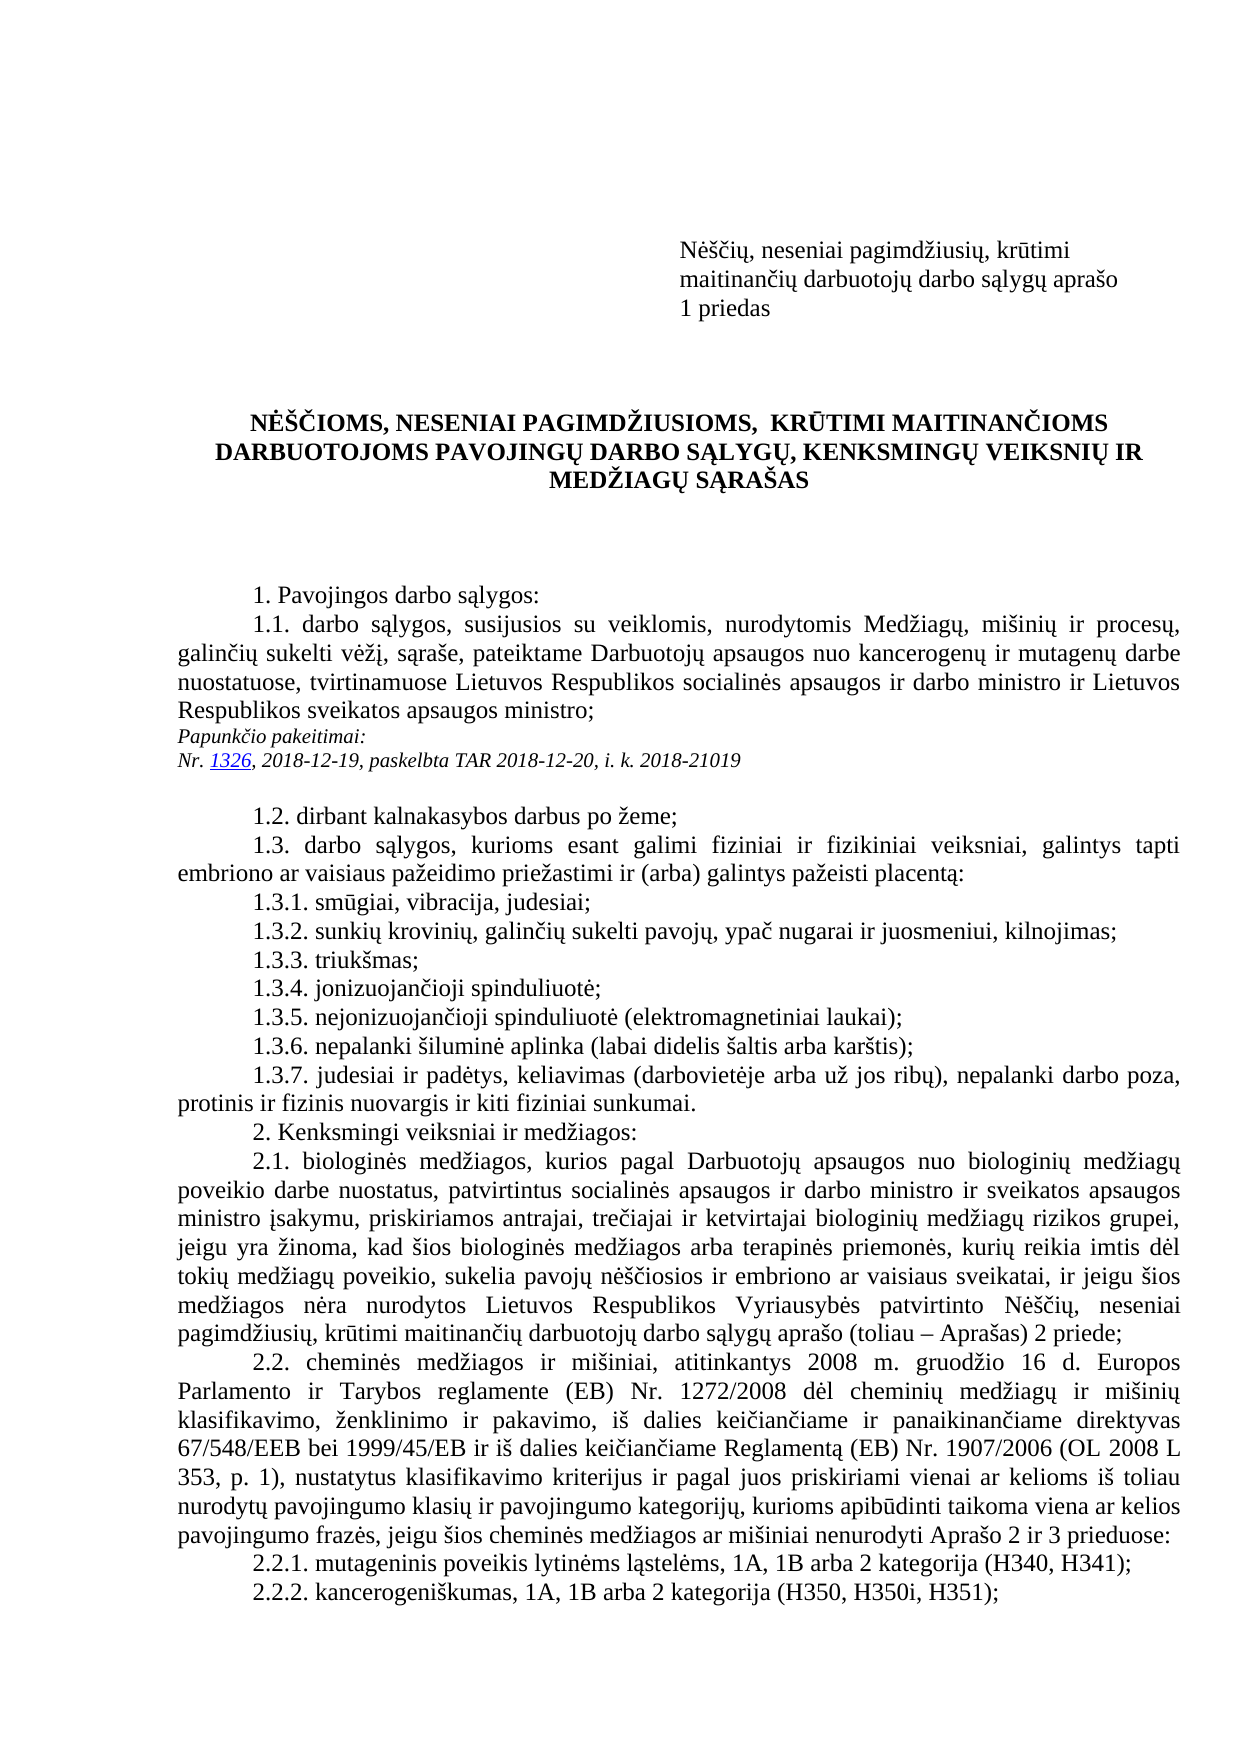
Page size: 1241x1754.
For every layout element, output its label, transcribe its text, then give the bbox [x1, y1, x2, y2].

text Nėščių, neseniai pagimdžiusių, krūtimi [679, 235, 1181, 264]
text 2.1. biologinės medžiagos, kurios pagal Darbuotojų apsaugos nuo biologinių medžiagų poveikio darbe nuostatus, patvirtintus socialinės apsaugos ir darbo ministro ir sveikatos apsaugos ministro įsakymu, priskiriamos antrajai, trečiajai ir ketvirtajai biologinių medžiagų rizikos grupei, jeigu yra žinoma, kad šios biologinės medžiagos arba terapinės priemonės, kurių reikia imtis dėl tokių medžiagų poveikio, sukelia pavojų nėščiosios ir embriono ar vaisiaus sveikatai, ir jeigu šios medžiagos nėra nurodytos Lietuvos Respublikos Vyriausybės patvirtinto Nėščių, neseniai pagimdžiusių, krūtimi maitinančių darbuotojų darbo sąlygų aprašo (toliau – Aprašas) 2 priede; [177, 1146, 1181, 1347]
text maitinančių darbuotojų darbo sąlygų aprašo 1 priedas [679, 264, 1181, 322]
text 1.3.7. judesiai ir padėtys, keliavimas (darbovietėje arba už jos ribų), nepalanki darbo poza, protinis ir fizinis nuovargis ir kiti fiziniai sunkumai. [177, 1060, 1181, 1117]
text 2.2.1. mutageninis poveikis lytinėms ląstelėms, 1A, 1B arba 2 kategorija (H340, H341); [177, 1548, 1181, 1577]
text 1. Pavojingos darbo sąlygos: [177, 580, 1181, 609]
text Papunkčio pakeitimai: [177, 724, 1181, 748]
text 1.3.3. triukšmas; [177, 945, 1181, 973]
text NĖŠČIOMS, NESENIAI PAGIMDŽIUSIOMS, KRŪTIMI MAITINANČIOMS DARBUOTOJOMS PAVOJINGŲ DARBO SĄLYGŲ, KENKSMINGŲ VEIKSNIŲ IR MEDŽIAGŲ SĄRAŠAS [177, 408, 1181, 494]
text 1.2. dirbant kalnakasybos darbus po žeme; [177, 801, 1181, 830]
text 1.3. darbo sąlygos, kurioms esant galimi fiziniai ir fizikiniai veiksniai, galintys tapti embriono ar vaisiaus pažeidimo priežastimi ir (arba) galintys pažeisti placentą: [177, 830, 1181, 887]
text 2.2. cheminės medžiagos ir mišiniai, atitinkantys 2008 m. gruodžio 16 d. Europos Parlamento ir Tarybos reglamente (EB) Nr. 1272/2008 dėl cheminių medžiagų ir mišinių klasifikavimo, ženklinimo ir pakavimo, iš dalies keičiančiame ir panaikinančiame direktyvas 67/548/EEB bei 1999/45/EB ir iš dalies keičiančiame Reglamentą (EB) Nr. 1907/2006 (OL 2008 L 353, p. 1), nustatytus klasifikavimo kriterijus ir pagal juos priskiriami vienai ar kelioms iš toliau nurodytų pavojingumo klasių ir pavojingumo kategorijų, kurioms apibūdinti taikoma viena ar kelios pavojingumo frazės, jeigu šios cheminės medžiagos ar mišiniai nenurodyti Aprašo 2 ir 3 prieduose: [177, 1347, 1181, 1548]
text 1.1. darbo sąlygos, susijusios su veiklomis, nurodytomis Medžiagų, mišinių ir procesų, galinčių sukelti vėžį, sąraše, pateiktame Darbuotojų apsaugos nuo kancerogenų ir mutagenų darbe nuostatuose, tvirtinamuose Lietuvos Respublikos socialinės apsaugos ir darbo ministro ir Lietuvos Respublikos sveikatos apsaugos ministro; [177, 609, 1181, 724]
text 1.3.4. jonizuojančioji spinduliuotė; [177, 973, 1181, 1002]
text 2. Kenksmingi veiksniai ir medžiagos: [177, 1117, 1181, 1146]
text 1.3.1. smūgiai, vibracija, judesiai; [177, 887, 1181, 916]
text 2.2.2. kancerogeniškumas, 1A, 1B arba 2 kategorija (H350, H350i, H351); [177, 1577, 1181, 1606]
text 1.3.6. nepalanki šiluminė aplinka (labai didelis šaltis arba karštis); [177, 1031, 1181, 1060]
text Nr. 1326, 2018-12-19, paskelbta TAR 2018-12-20, i. k. 2018-21019 [177, 748, 1181, 772]
text 1.3.5. nejonizuojančioji spinduliuotė (elektromagnetiniai laukai); [177, 1002, 1181, 1031]
text 1.3.2. sunkių krovinių, galinčių sukelti pavojų, ypač nugarai ir juosmeniui, kilnojimas; [177, 916, 1181, 945]
